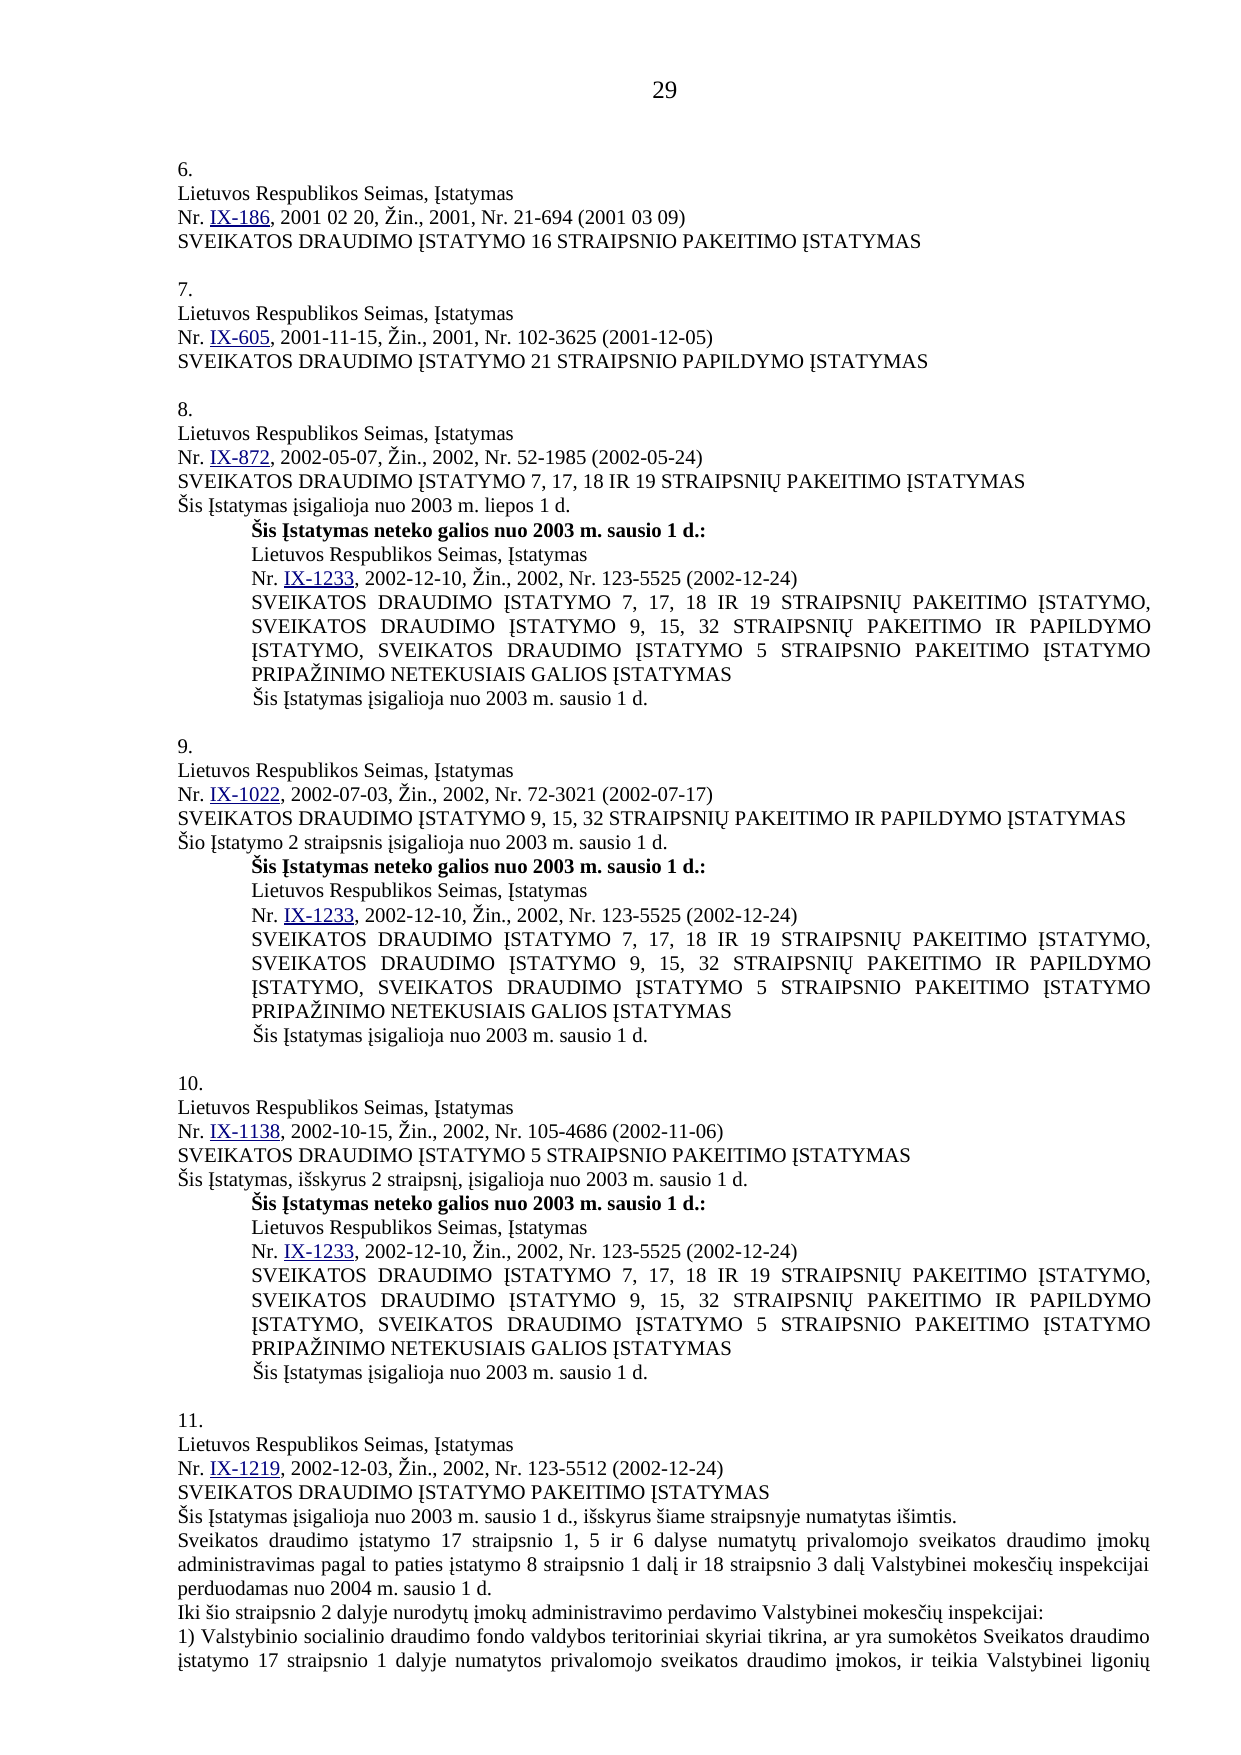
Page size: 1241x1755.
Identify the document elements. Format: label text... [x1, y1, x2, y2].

subtitle SVEIKATOS DRAUDIMO ĮSTATYMO 21 STRAIPSNIO PAPILDYMO ĮSTATYMAS [177, 349, 1152, 373]
text Iki šio straipsnio 2 dalyje nurodytų įmokų administravimo perdavimo Valstybinei mokesčių inspekcijai: [177, 1600, 1152, 1624]
subtitle Lietuvos Respublikos Seimas, Įstatymas [177, 1215, 1152, 1239]
text Šis Įstatymas įsigalioja nuo 2003 m. sausio 1 d. [177, 1023, 1152, 1047]
text 9. [177, 734, 1152, 758]
text 7. [177, 277, 1152, 301]
subtitle SVEIKATOS DRAUDIMO ĮSTATYMO 16 STRAIPSNIO PAKEITIMO ĮSTATYMAS [177, 229, 1152, 253]
text Šis Įstatymas įsigalioja nuo 2003 m. sausio 1 d. [177, 1360, 1152, 1384]
text Lietuvos Respublikos Seimas, Įstatymas [177, 301, 1152, 325]
text 10. [177, 1071, 1152, 1095]
text SVEIKATOS DRAUDIMO ĮSTATYMO 9, 15, 32 STRAIPSNIŲ PAKEITIMO IR PAPILDYMO ĮSTATYMAS [177, 806, 1152, 830]
text 11. [177, 1408, 1152, 1432]
subtitle Šis Įstatymas neteko galios nuo 2003 m. sausio 1 d.: [177, 854, 1152, 878]
subtitle Lietuvos Respublikos Seimas, Įstatymas [177, 542, 1152, 566]
text Šis Įstatymas įsigalioja nuo 2003 m. liepos 1 d. [177, 493, 1152, 517]
subtitle Šis Įstatymas neteko galios nuo 2003 m. sausio 1 d.: [177, 1191, 1152, 1215]
text Nr. IX-1138, 2002-10-15, Žin., 2002, Nr. 105-4686 (2002-11-06) [177, 1119, 1152, 1143]
text SVEIKATOS DRAUDIMO ĮSTATYMO 7, 17, 18 IR 19 STRAIPSNIŲ PAKEITIMO ĮSTATYMO, SVEIKATOS DRAUDIMO ĮSTATYMO 9, 15, 32 STRAIPSNIŲ PAKEITIMO IR PAPILDYMO ĮSTATYMO, SVEIKATOS DRAUDIMO ĮSTATYMO 5 STRAIPSNIO PAKEITIMO ĮSTATYMO PRIPAŽINIMO NETEKUSIAIS GALIOS ĮSTATYMAS [251, 1263, 1152, 1360]
text Sveikatos draudimo įstatymo 17 straipsnio 1, 5 ir 6 dalyse numatytų privalomojo sveikatos draudimo įmokų administravimas pagal to paties įstatymo 8 straipsnio 1 dalį ir 18 straipsnio 3 dalį Valstybinei mokesčių inspekcijai perduodamas nuo 2004 m. sausio 1 d. [177, 1528, 1152, 1600]
text 6. [177, 157, 1152, 181]
text Šis Įstatymas įsigalioja nuo 2003 m. sausio 1 d. [177, 686, 1152, 710]
text SVEIKATOS DRAUDIMO ĮSTATYMO 7, 17, 18 IR 19 STRAIPSNIŲ PAKEITIMO ĮSTATYMO, SVEIKATOS DRAUDIMO ĮSTATYMO 9, 15, 32 STRAIPSNIŲ PAKEITIMO IR PAPILDYMO ĮSTATYMO, SVEIKATOS DRAUDIMO ĮSTATYMO 5 STRAIPSNIO PAKEITIMO ĮSTATYMO PRIPAŽINIMO NETEKUSIAIS GALIOS ĮSTATYMAS [251, 590, 1152, 686]
subtitle SVEIKATOS DRAUDIMO ĮSTATYMO PAKEITIMO ĮSTATYMAS [177, 1480, 1152, 1504]
text 1) Valstybinio socialinio draudimo fondo valdybos teritoriniai skyriai tikrina, ar yra sumokėtos Sveikatos draudimo įstatymo 17 straipsnio 1 dalyje numatytos privalomojo sveikatos draudimo įmokos, ir teikia Valstybinei ligonių [177, 1624, 1152, 1672]
text Nr. IX-1219, 2002-12-03, Žin., 2002, Nr. 123-5512 (2002-12-24) [177, 1456, 1152, 1480]
text Šis Įstatymas įsigalioja nuo 2003 m. sausio 1 d., išskyrus šiame straipsnyje numatytas išimtis. [177, 1504, 1152, 1528]
text Nr. IX-605, 2001-11-15, Žin., 2001, Nr. 102-3625 (2001-12-05) [177, 325, 1152, 349]
text Nr. IX-872, 2002-05-07, Žin., 2002, Nr. 52-1985 (2002-05-24) [177, 445, 1152, 469]
text Nr. IX-1233, 2002-12-10, Žin., 2002, Nr. 123-5525 (2002-12-24) [177, 566, 1152, 590]
text Lietuvos Respublikos Seimas, Įstatymas [177, 1432, 1152, 1456]
text Lietuvos Respublikos Seimas, Įstatymas [177, 421, 1152, 445]
subtitle Lietuvos Respublikos Seimas, Įstatymas [177, 878, 1152, 902]
text Lietuvos Respublikos Seimas, Įstatymas [177, 181, 1152, 205]
text Lietuvos Respublikos Seimas, Įstatymas [177, 758, 1152, 782]
text Nr. IX-186, 2001 02 20, Žin., 2001, Nr. 21-694 (2001 03 09) [177, 205, 1152, 229]
subtitle SVEIKATOS DRAUDIMO ĮSTATYMO 5 STRAIPSNIO PAKEITIMO ĮSTATYMAS [177, 1143, 1152, 1167]
subtitle SVEIKATOS DRAUDIMO ĮSTATYMO 7, 17, 18 IR 19 STRAIPSNIŲ PAKEITIMO ĮSTATYMAS [177, 469, 1152, 493]
text Nr. IX-1233, 2002-12-10, Žin., 2002, Nr. 123-5525 (2002-12-24) [177, 902, 1152, 927]
text Lietuvos Respublikos Seimas, Įstatymas [177, 1095, 1152, 1119]
text 8. [177, 397, 1152, 421]
text Nr. IX-1233, 2002-12-10, Žin., 2002, Nr. 123-5525 (2002-12-24) [177, 1239, 1152, 1263]
text SVEIKATOS DRAUDIMO ĮSTATYMO 7, 17, 18 IR 19 STRAIPSNIŲ PAKEITIMO ĮSTATYMO, SVEIKATOS DRAUDIMO ĮSTATYMO 9, 15, 32 STRAIPSNIŲ PAKEITIMO IR PAPILDYMO ĮSTATYMO, SVEIKATOS DRAUDIMO ĮSTATYMO 5 STRAIPSNIO PAKEITIMO ĮSTATYMO PRIPAŽINIMO NETEKUSIAIS GALIOS ĮSTATYMAS [251, 927, 1152, 1023]
text Šio Įstatymo 2 straipsnis įsigalioja nuo 2003 m. sausio 1 d. [177, 830, 1152, 854]
subtitle Šis Įstatymas neteko galios nuo 2003 m. sausio 1 d.: [177, 517, 1152, 542]
text Šis Įstatymas, išskyrus 2 straipsnį, įsigalioja nuo 2003 m. sausio 1 d. [177, 1167, 1152, 1191]
text Nr. IX-1022, 2002-07-03, Žin., 2002, Nr. 72-3021 (2002-07-17) [177, 782, 1152, 806]
